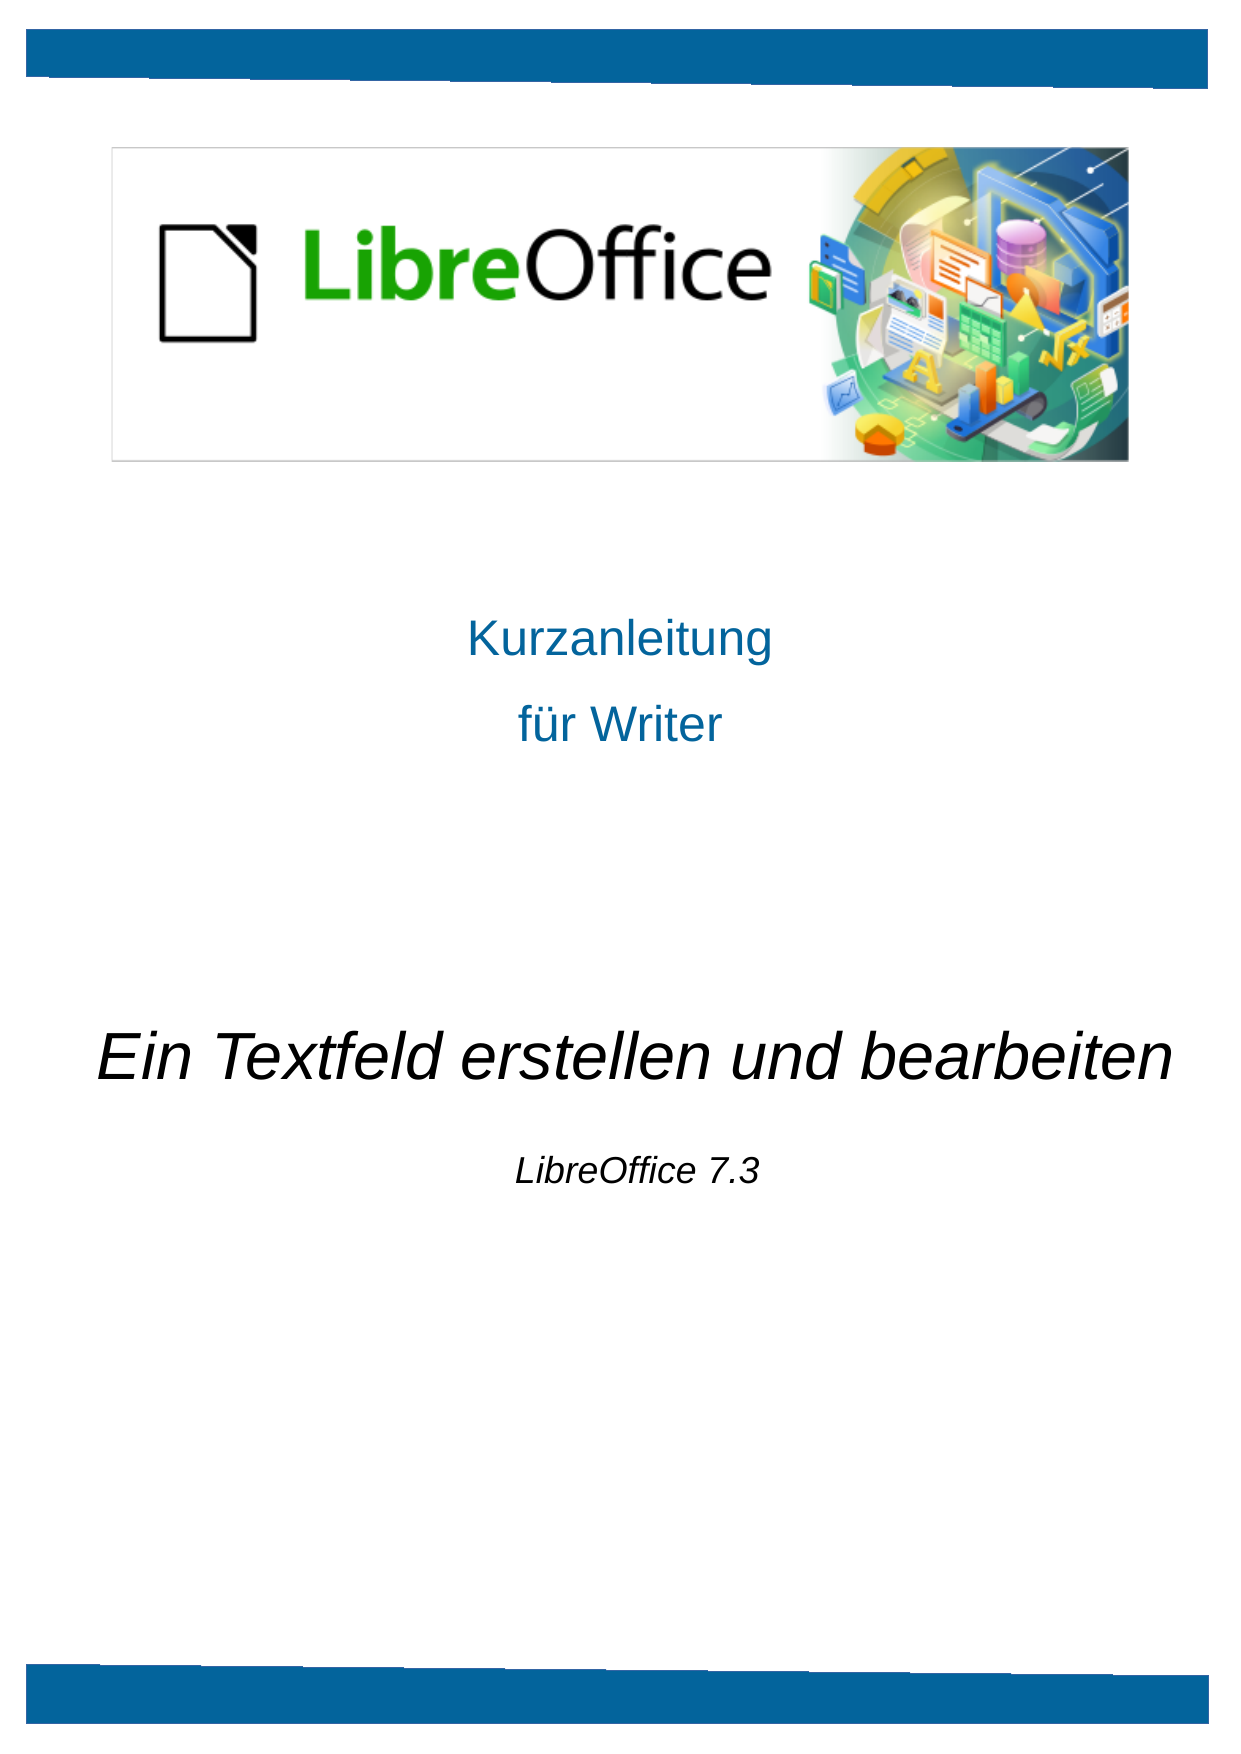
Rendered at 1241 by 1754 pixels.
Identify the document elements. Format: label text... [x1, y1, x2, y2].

text Ein Textfeld erstellen und bearbeiten [67, 1017, 1211, 1093]
picture [111, 147, 1129, 462]
text Kurzanleitung für Writer [29, 29, 1211, 752]
text LibreOffice 7.3 [67, 1149, 1211, 1192]
